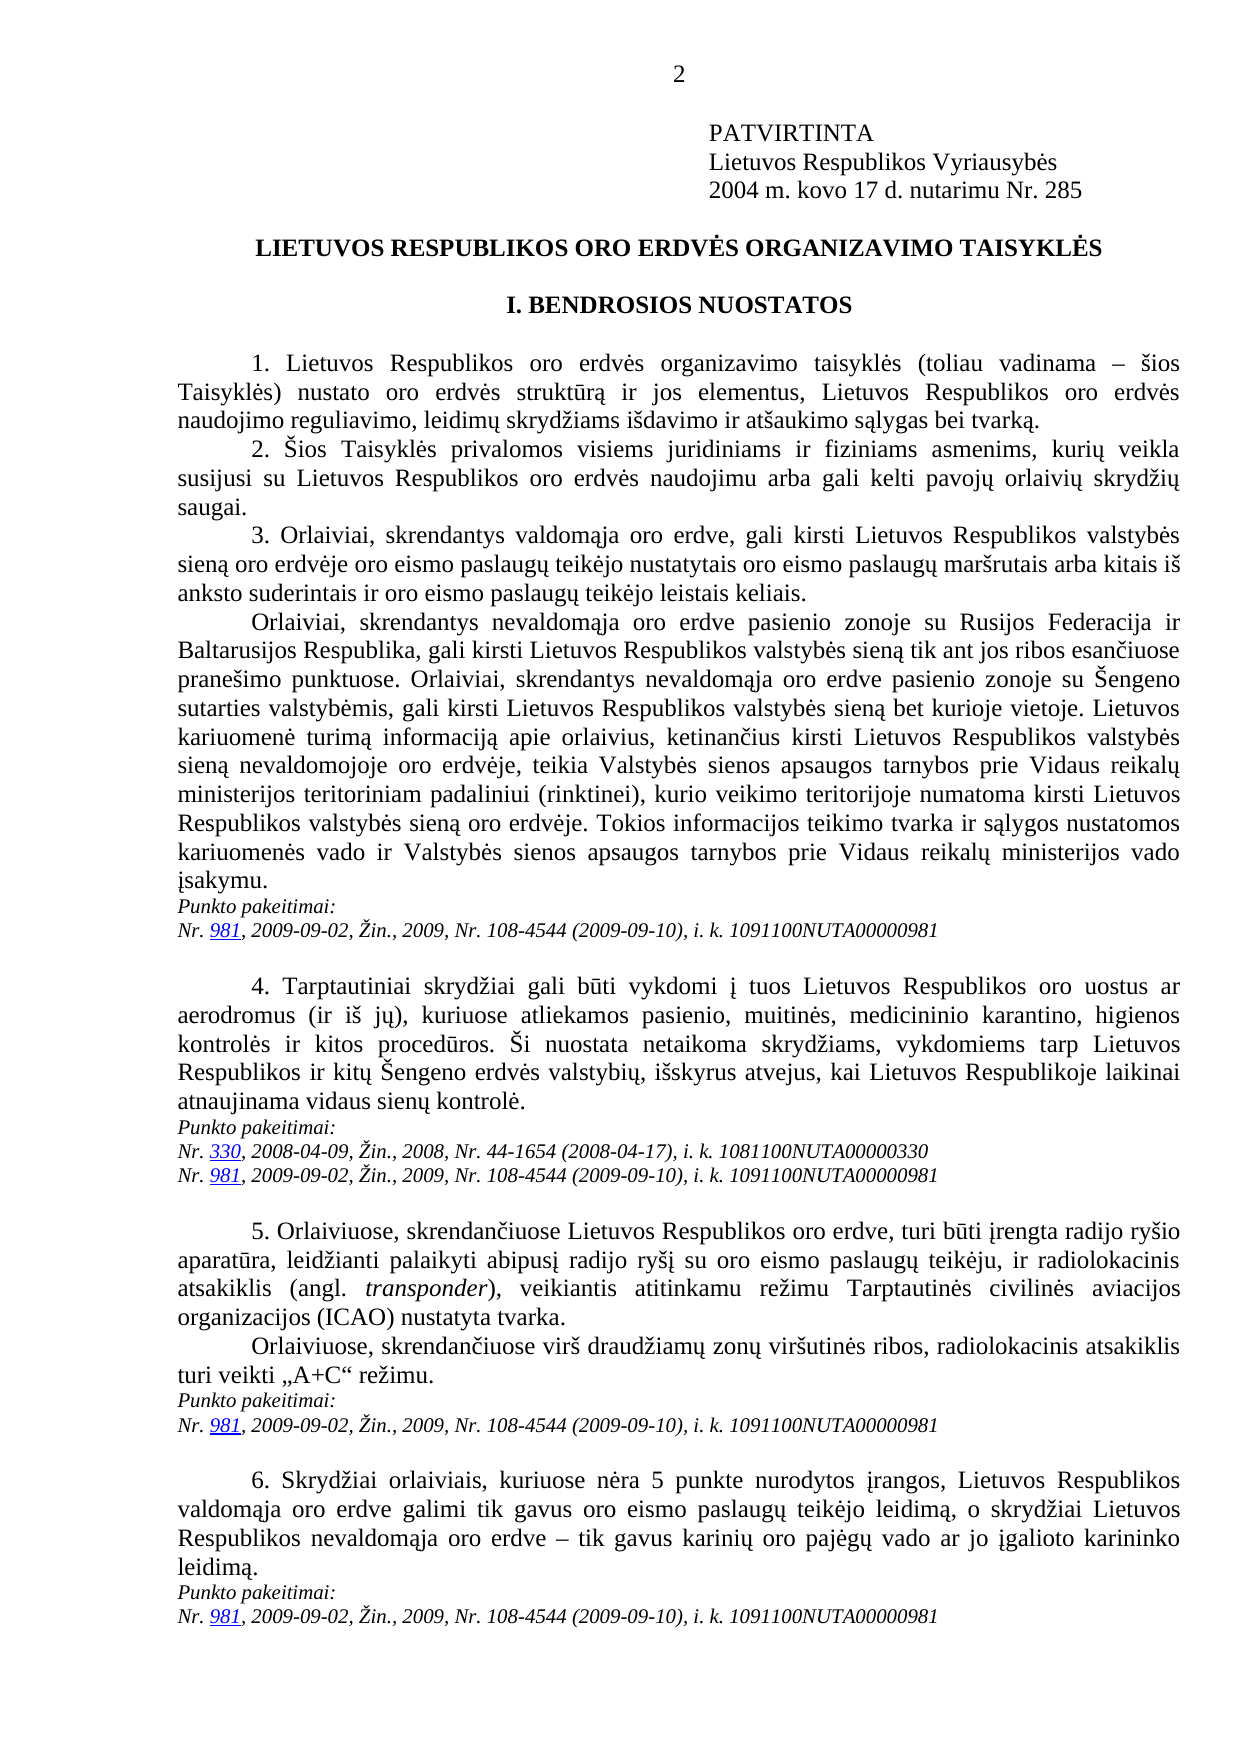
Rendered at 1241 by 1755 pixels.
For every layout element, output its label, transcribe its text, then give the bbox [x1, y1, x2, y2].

text 2004 m. kovo 17 d. nutarimu Nr. 285 [177, 176, 1181, 204]
text Nr. 981, 2009-09-02, Žin., 2009, Nr. 108-4544 (2009-09-10), i. k. 1091100NUTA00000981 [177, 1412, 1181, 1437]
text 1. Lietuvos Respublikos oro erdvės organizavimo taisyklės (toliau vadinama – šios Taisyklės) nustato oro erdvės struktūrą ir jos elementus, Lietuvos Respublikos oro erdvės naudojimo reguliavimo, leidimų skrydžiams išdavimo ir atšaukimo sąlygas bei tvarką. [177, 348, 1181, 434]
text Nr. 981, 2009-09-02, Žin., 2009, Nr. 108-4544 (2009-09-10), i. k. 1091100NUTA00000981 [177, 918, 1181, 942]
text Nr. 330, 2008-04-09, Žin., 2008, Nr. 44-1654 (2008-04-17), i. k. 1081100NUTA00000330 [177, 1139, 1181, 1163]
text I. BENDROSIOS NUOSTATOS [177, 291, 1181, 319]
text Punkto pakeitimai: [177, 1115, 1181, 1139]
text Punkto pakeitimai: [177, 894, 1181, 918]
text 2. Šios Taisyklės privalomos visiems juridiniams ir fiziniams asmenims, kurių veikla susijusi su Lietuvos Respublikos oro erdvės naudojimu arba gali kelti pavojų orlaivių skrydžių saugai. [177, 434, 1181, 521]
text PATVIRTINTA [709, 118, 1181, 147]
text 5. Orlaiviuose, skrendančiuose Lietuvos Respublikos oro erdve, turi būti įrengta radijo ryšio aparatūra, leidžianti palaikyti abipusį radijo ryšį su oro eismo paslaugų teikėju, ir radiolokacinis atsakiklis (angl. transponder), veikiantis atitinkamu režimu Tarptautinės civilinės aviacijos organizacijos (ICAO) nustatyta tvarka. [177, 1216, 1181, 1331]
text 6. Skrydžiai orlaiviais, kuriuose nėra 5 punkte nurodytos įrangos, Lietuvos Respublikos valdomąja oro erdve galimi tik gavus oro eismo paslaugų teikėjo leidimą, o skrydžiai Lietuvos Respublikos nevaldomąja oro erdve – tik gavus karinių oro pajėgų vado ar jo įgalioto karininko leidimą. [177, 1465, 1181, 1580]
text Nr. 981, 2009-09-02, Žin., 2009, Nr. 108-4544 (2009-09-10), i. k. 1091100NUTA00000981 [177, 1604, 1181, 1628]
text Lietuvos Respublikos Vyriausybės [177, 147, 1181, 176]
text Orlaiviai, skrendantys nevaldomąja oro erdve pasienio zonoje su Rusijos Federacija ir Baltarusijos Respublika, gali kirsti Lietuvos Respublikos valstybės sieną tik ant jos ribos esančiuose pranešimo punktuose. Orlaiviai, skrendantys nevaldomąja oro erdve pasienio zonoje su Šengeno sutarties valstybėmis, gali kirsti Lietuvos Respublikos valstybės sieną bet kurioje vietoje. Lietuvos kariuomenė turimą informaciją apie orlaivius, ketinančius kirsti Lietuvos Respublikos valstybės sieną nevaldomojoje oro erdvėje, teikia Valstybės sienos apsaugos tarnybos prie Vidaus reikalų ministerijos teritoriniam padaliniui (rinktinei), kurio veikimo teritorijoje numatoma kirsti Lietuvos Respublikos valstybės sieną oro erdvėje. Tokios informacijos teikimo tvarka ir sąlygos nustatomos kariuomenės vado ir Valstybės sienos apsaugos tarnybos prie Vidaus reikalų ministerijos vado įsakymu. [177, 607, 1181, 894]
text 4. Tarptautiniai skrydžiai gali būti vykdomi į tuos Lietuvos Respublikos oro uostus ar aerodromus (ir iš jų), kuriuose atliekamos pasienio, muitinės, medicininio karantino, higienos kontrolės ir kitos procedūros. Ši nuostata netaikoma skrydžiams, vykdomiems tarp Lietuvos Respublikos ir kitų Šengeno erdvės valstybių, išskyrus atvejus, kai Lietuvos Respublikoje laikinai atnaujinama vidaus sienų kontrolė. [177, 971, 1181, 1115]
text 3. Orlaiviai, skrendantys valdomąja oro erdve, gali kirsti Lietuvos Respublikos valstybės sieną oro erdvėje oro eismo paslaugų teikėjo nustatytais oro eismo paslaugų maršrutais arba kitais iš anksto suderintais ir oro eismo paslaugų teikėjo leistais keliais. [177, 521, 1181, 607]
text Nr. 981, 2009-09-02, Žin., 2009, Nr. 108-4544 (2009-09-10), i. k. 1091100NUTA00000981 [177, 1163, 1181, 1187]
text Punkto pakeitimai: [177, 1580, 1181, 1604]
text LIETUVOS RESPUBLIKOS ORO ERDVĖS ORGANIZAVIMO TAISYKLĖS [177, 233, 1181, 262]
text Orlaiviuose, skrendančiuose virš draudžiamų zonų viršutinės ribos, radiolokacinis atsakiklis turi veikti „A+C“ režimu. [177, 1331, 1181, 1388]
text Punkto pakeitimai: [177, 1388, 1181, 1412]
